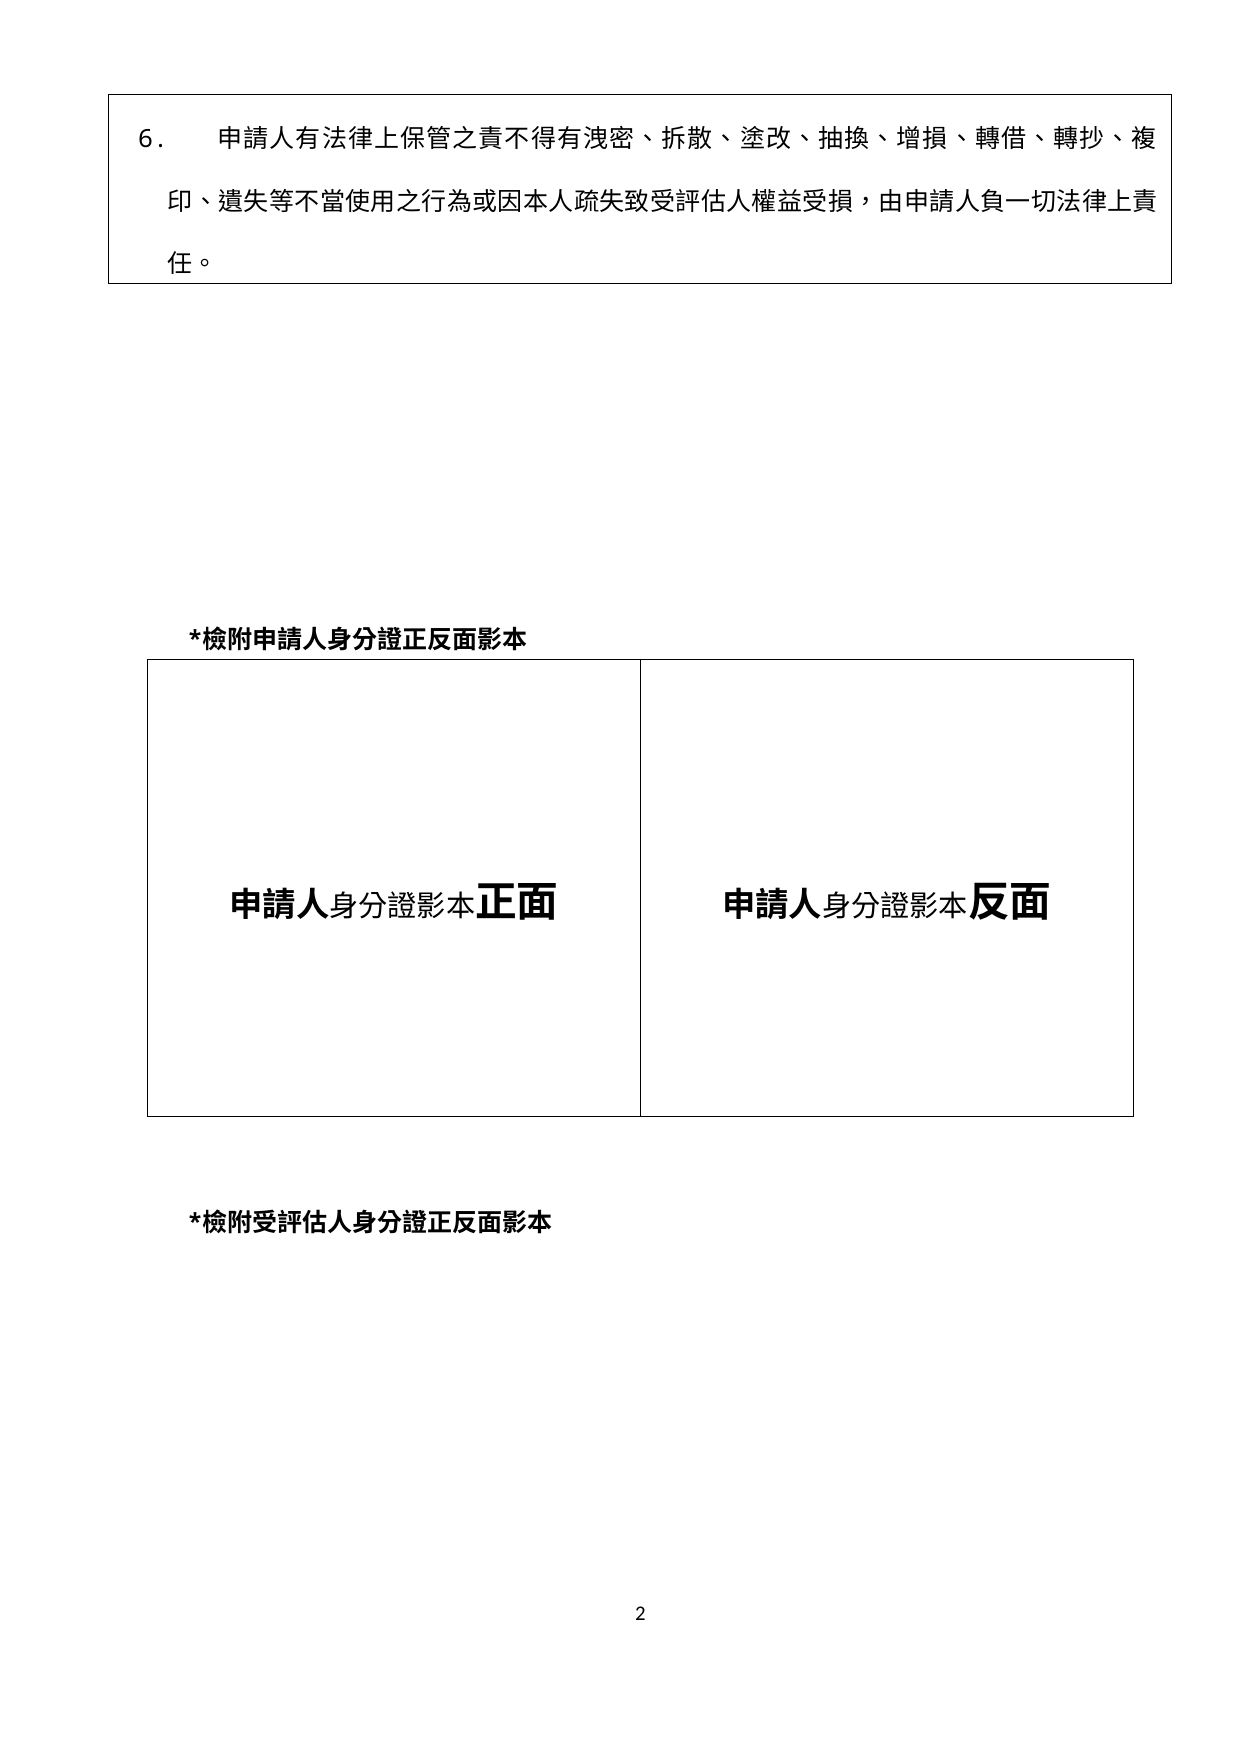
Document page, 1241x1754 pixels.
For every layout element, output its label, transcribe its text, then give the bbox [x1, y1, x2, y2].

table_header 申請人身分證影本正面 [148, 660, 640, 1116]
table_cell 注意事項 申請人資格 申請人應以長照受評者本人或其二等親內(須提供相關證明文件)。 長照失能評估受評者未滿18足歲，應由法定代理人代為申請。申請時由法定代理人出示長照失能評估受評者與申請人國民身分證影本及足資證明為法定代理人之官方證明文件(如：臺端2個月內之全戶戶籍證明文件及戶政機關之監護登記文件) 填寫資料若有塗改處，請於塗改處加蓋申請人印章。 通知書影本申請以1份為限。 本申請書含附件，應經長照失能評估受評者同意，倘有不實且造成長照失能評估受評者權益 受損者，由申請人負一切法律上責任。 申請用途應以當事人最高利益為原則，有任何損及當事人權益受損者，由申請人負一切法律上責任。 申請人有法律上保管之責不得有洩密、拆散、塗改、抽換、增損、轉借、轉抄、複印、遺失等不當使用之行為或因本人疏失致受評估人權益受損，由申請人負一切法律上責任。 [109, 95, 1171, 283]
text *檢附申請人身分證正反面影本 [187, 596, 1093, 659]
table_header 申請人身分證影本反面 [641, 660, 1133, 1116]
text *檢附受評估人身分證正反面影本 [187, 1179, 1093, 1242]
